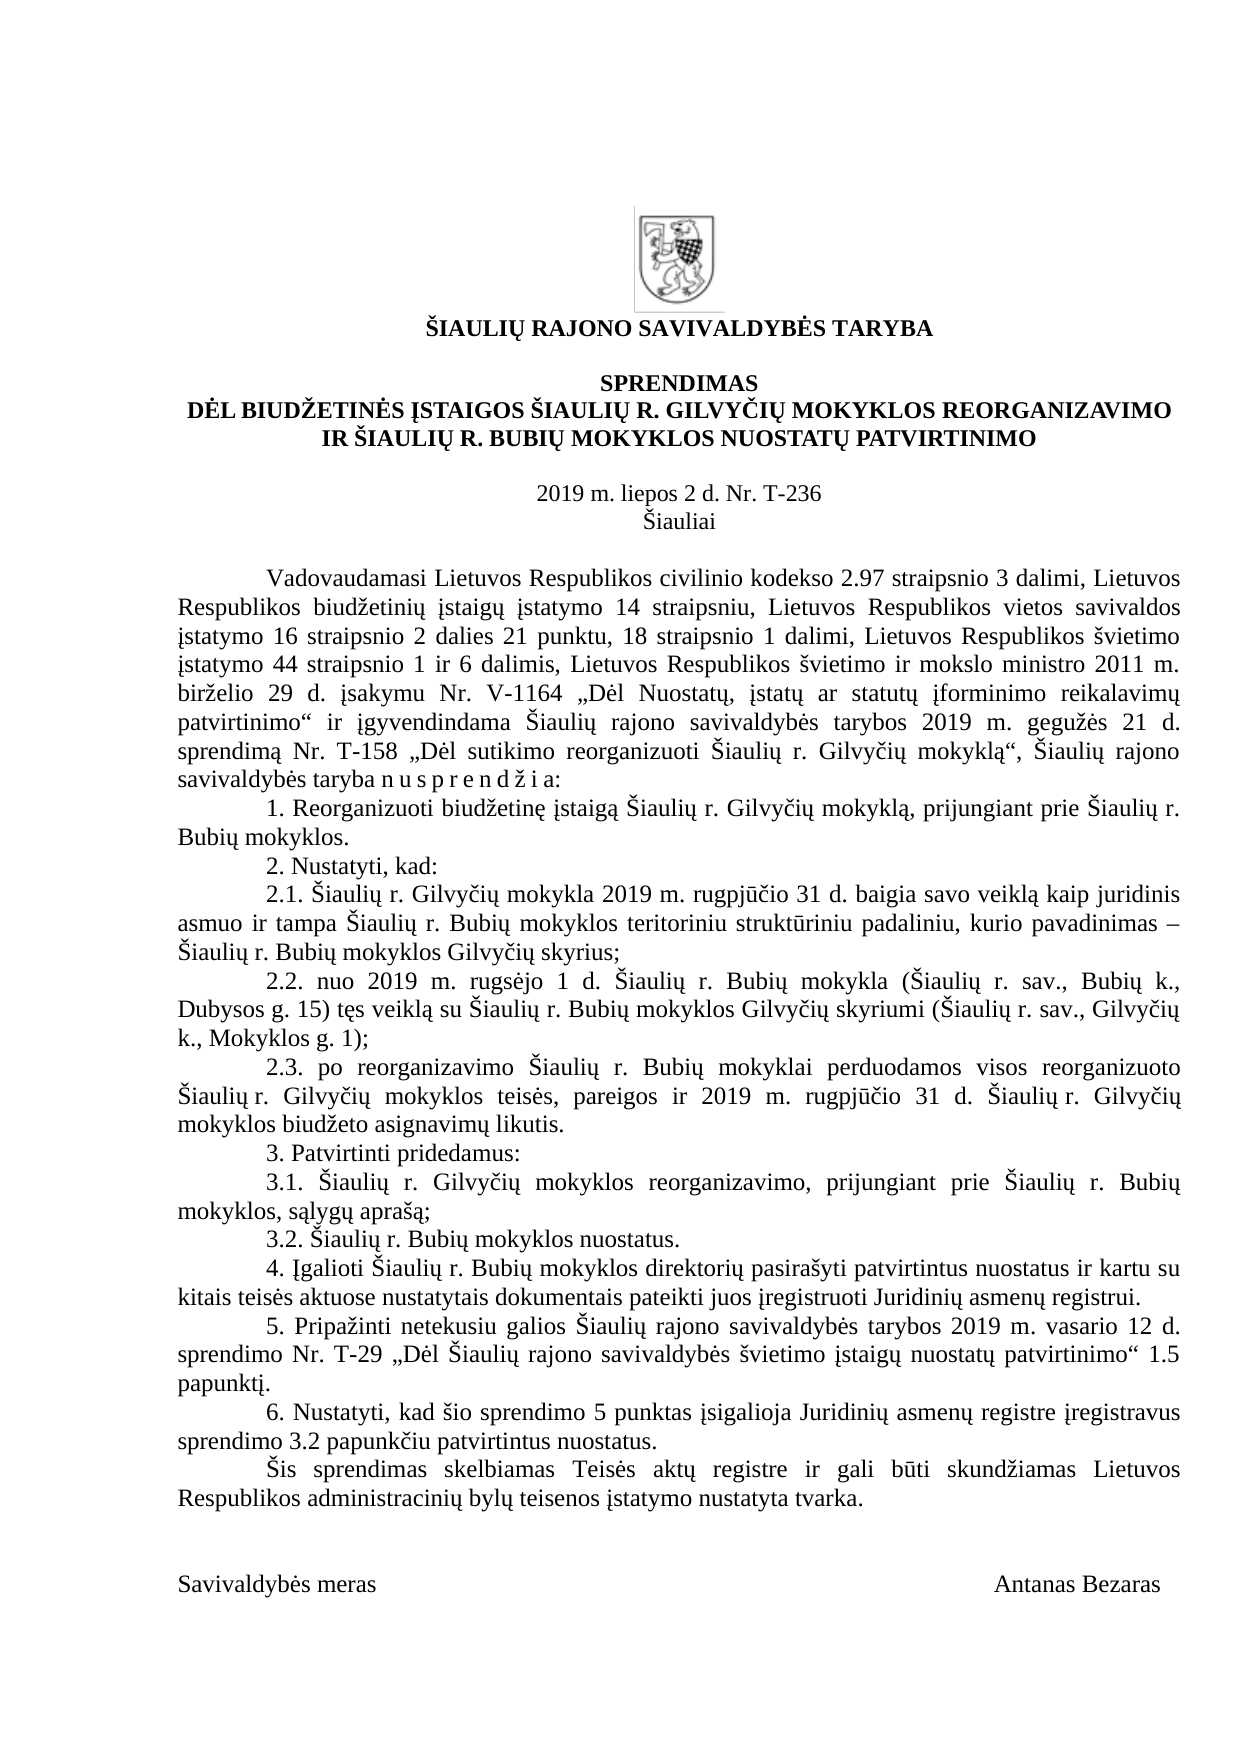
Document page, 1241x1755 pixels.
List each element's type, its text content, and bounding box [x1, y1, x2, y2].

text Vadovaudamasi Lietuvos Respublikos civilinio kodekso 2.97 straipsnio 3 dalimi, Lietuvos Respublikos biudžetinių įstaigų įstatymo 14 straipsniu, Lietuvos Respublikos vietos savivaldos įstatymo 16 straipsnio 2 dalies 21 punktu, 18 straipsnio 1 dalimi, Lietuvos Respublikos švietimo įstatymo 44 straipsnio 1 ir 6 dalimis, Lietuvos Respublikos švietimo ir mokslo ministro 2011 m. birželio 29 d. įsakymu Nr. V-1164 „Dėl Nuostatų, įstatų ar statutų įforminimo reikalavimų patvirtinimo“ ir įgyvendindama Šiaulių rajono savivaldybės tarybos 2019 m. gegužės 21 d. sprendimą Nr. T-158 „Dėl sutikimo reorganizuoti Šiaulių r. Gilvyčių mokyklą“, Šiaulių rajono savivaldybės taryba nusprendžia: [177, 563, 1181, 793]
text 2.3. po reorganizavimo Šiaulių r. Bubių mokyklai perduodamos visos reorganizuoto Šiaulių r. Gilvyčių mokyklos teisės, pareigos ir 2019 m. rugpjūčio 31 d. Šiaulių r. Gilvyčių mokyklos biudžeto asignavimų likutis. [177, 1052, 1181, 1138]
text ŠIAULIŲ RAJONO SAVIVALDYBĖS TARYBA [177, 314, 1181, 341]
text Šiauliai [177, 507, 1181, 534]
text 2. Nustatyti, kad: [177, 851, 1181, 879]
text Šis sprendimas skelbiamas Teisės aktų registre ir gali būti skundžiamas Lietuvos Respublikos administracinių bylų teisenos įstatymo nustatyta tvarka. [177, 1454, 1181, 1512]
text SPRENDIMAS [177, 369, 1181, 397]
text 2019 m. liepos 2 d. Nr. T-236 [177, 479, 1181, 507]
text 3. Patvirtinti pridedamus: [177, 1138, 1181, 1167]
text 2.2. nuo 2019 m. rugsėjo 1 d. Šiaulių r. Bubių mokykla (Šiaulių r. sav., Bubių k., Dubysos g. 15) tęs veiklą su Šiaulių r. Bubių mokyklos Gilvyčių skyriumi (Šiaulių r. sav., Gilvyčių k., Mokyklos g. 1); [177, 966, 1181, 1052]
text 3.2. Šiaulių r. Bubių mokyklos nuostatus. [177, 1224, 1181, 1253]
text 6. Nustatyti, kad šio sprendimo 5 punktas įsigalioja Juridinių asmenų registre įregistravus sprendimo 3.2 papunkčiu patvirtintus nuostatus. [177, 1397, 1181, 1454]
text Savivaldybės meras Antanas Bezaras [177, 1569, 1181, 1598]
text DĖL BIUDŽETINĖS ĮSTAIGOS ŠIAULIŲ R. GILVYČIŲ MOKYKLOS REORGANIZAVIMO IR ŠIAULIŲ R. BUBIŲ MOKYKLOS NUOSTATŲ PATVIRTINIMO [177, 397, 1181, 452]
text 1. Reorganizuoti biudžetinę įstaigą Šiaulių r. Gilvyčių mokyklą, prijungiant prie Šiaulių r. Bubių mokyklos. [177, 793, 1181, 851]
text 3.1. Šiaulių r. Gilvyčių mokyklos reorganizavimo, prijungiant prie Šiaulių r. Bubių mokyklos, sąlygų aprašą; [177, 1167, 1181, 1224]
text 2.1. Šiaulių r. Gilvyčių mokykla 2019 m. rugpjūčio 31 d. baigia savo veiklą kaip juridinis asmuo ir tampa Šiaulių r. Bubių mokyklos teritoriniu struktūriniu padaliniu, kurio pavadinimas – Šiaulių r. Bubių mokyklos Gilvyčių skyrius; [177, 879, 1181, 966]
text 4. Įgalioti Šiaulių r. Bubių mokyklos direktorių pasirašyti patvirtintus nuostatus ir kartu su kitais teisės aktuose nustatytais dokumentais pateikti juos įregistruoti Juridinių asmenų registrui. [177, 1253, 1181, 1311]
text 5. Pripažinti netekusiu galios Šiaulių rajono savivaldybės tarybos 2019 m. vasario 12 d. sprendimo Nr. T-29 „Dėl Šiaulių rajono savivaldybės švietimo įstaigų nuostatų patvirtinimo“ 1.5 papunktį. [177, 1311, 1181, 1397]
